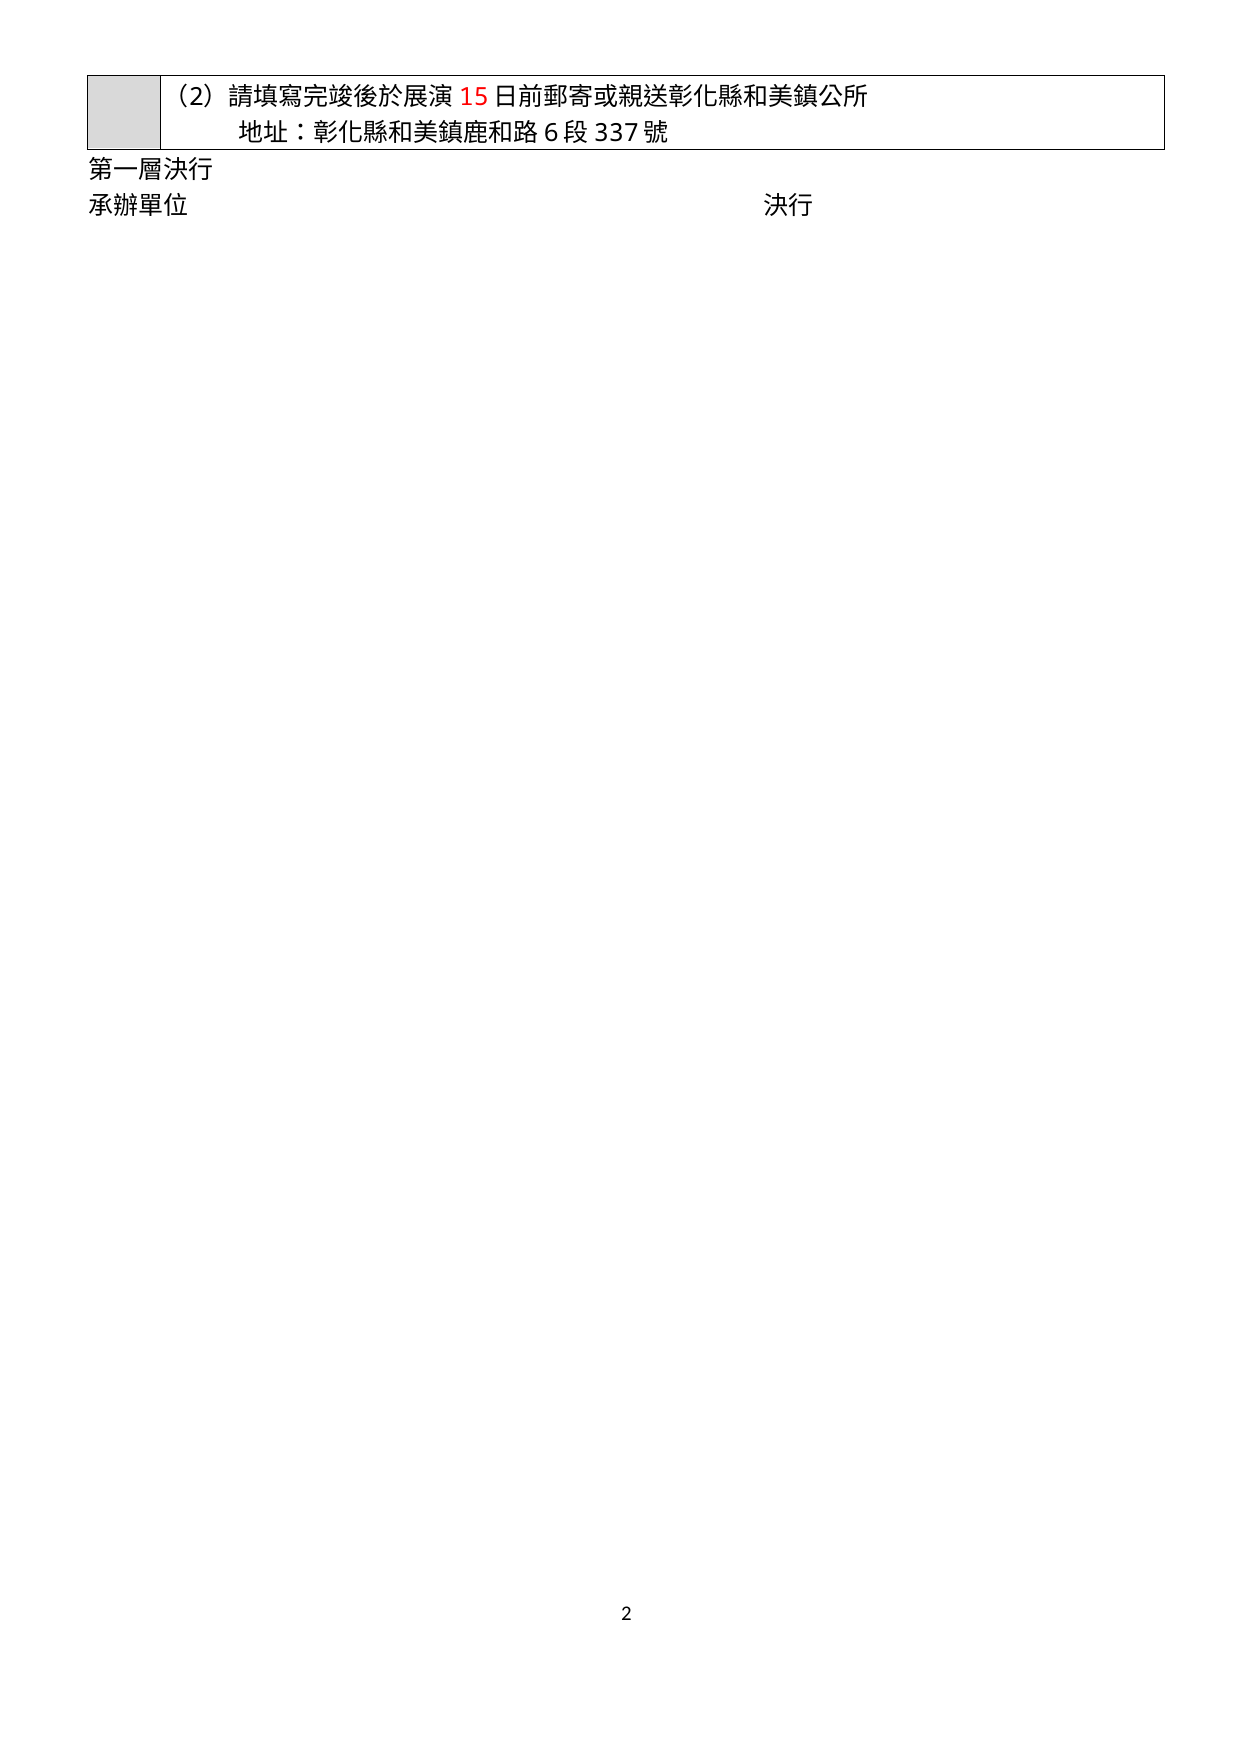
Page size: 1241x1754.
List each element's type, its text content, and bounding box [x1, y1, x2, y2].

text 第一層決行 [89, 150, 1104, 186]
text 承辦單位 決行 [89, 186, 1104, 222]
table_cell （2）請填寫完竣後於展演15日前郵寄或親送彰化縣和美鎮公所 地址：彰化縣和美鎮鹿和路6段337號 [161, 76, 1164, 148]
table_cell [88, 76, 160, 148]
